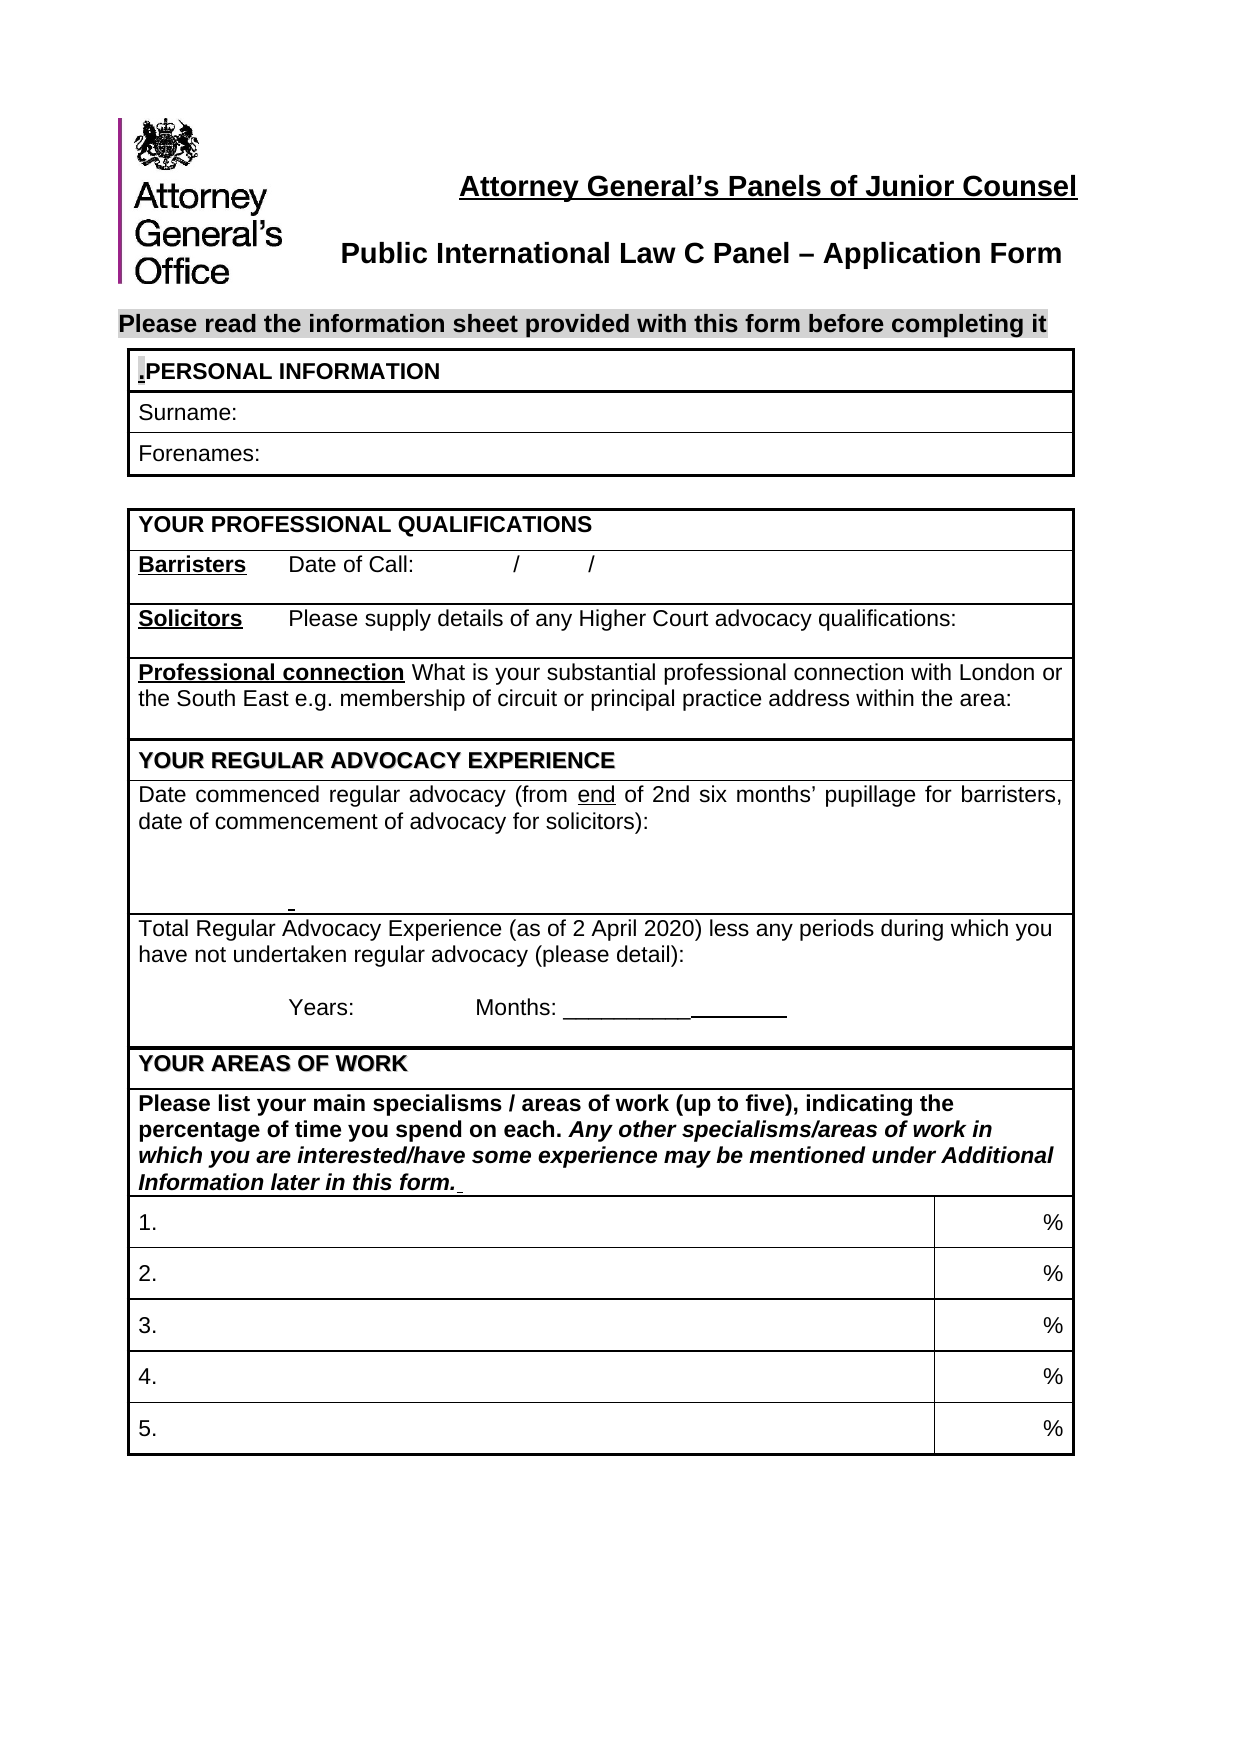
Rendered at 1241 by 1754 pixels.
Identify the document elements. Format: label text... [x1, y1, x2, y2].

table_cell Professional connection What is your substantial professional connection with London or the South East e.g. membership of circuit or principal practice address within the area: [130, 659, 1072, 738]
table_header .PERSONAL INFORMATION [130, 351, 1072, 390]
table_cell 4. [130, 1352, 934, 1401]
table_cell % [935, 1352, 1072, 1401]
table_cell 2. [130, 1248, 934, 1298]
table_cell % [935, 1248, 1072, 1298]
table_cell 3. [130, 1300, 934, 1350]
table_header YOUR PROFESSIONAL QUALIFICATIONS [130, 511, 1072, 550]
table_cell YOUR REGULAR ADVOCACY EXPERIENCE [130, 741, 1072, 780]
subtitle Public International Law C Panel – Application Form [282, 236, 1063, 270]
table_cell 5. [130, 1403, 934, 1453]
table_cell 1. [130, 1197, 934, 1247]
subtitle Attorney General’s Panels of Junior Counsel [343, 169, 1078, 203]
table_cell % [935, 1197, 1072, 1247]
table_cell % [935, 1403, 1072, 1453]
subtitle Please read the information sheet provided with this form before completing it [118, 309, 1122, 338]
table_cell Barristers Date of Call: / / [130, 551, 1072, 603]
table_cell Surname: [130, 393, 1072, 432]
table_cell Forenames: [130, 433, 1072, 474]
table_cell Solicitors Please supply details of any Higher Court advocacy qualifications: [130, 605, 1072, 657]
table_cell Date commenced regular advocacy (from end of 2nd six months’ pupillage for barristers, date of commencement of advocacy for solicitors): [130, 781, 1072, 913]
table_cell Please list your main specialisms / areas of work (up to five), indicating the percentage of time you spend on each. Any other specialisms/areas of work in which you are interested/have some experience may be mentioned under Additional Information later in this form. [130, 1090, 1072, 1195]
table_cell % [935, 1300, 1072, 1350]
table_cell YOUR AREAS OF WORK [130, 1050, 1072, 1088]
table_cell Total Regular Advocacy Experience (as of 2 April 2020) less any periods during which you have not undertaken regular advocacy (please detail): Years: Months: __________ [130, 915, 1072, 1046]
